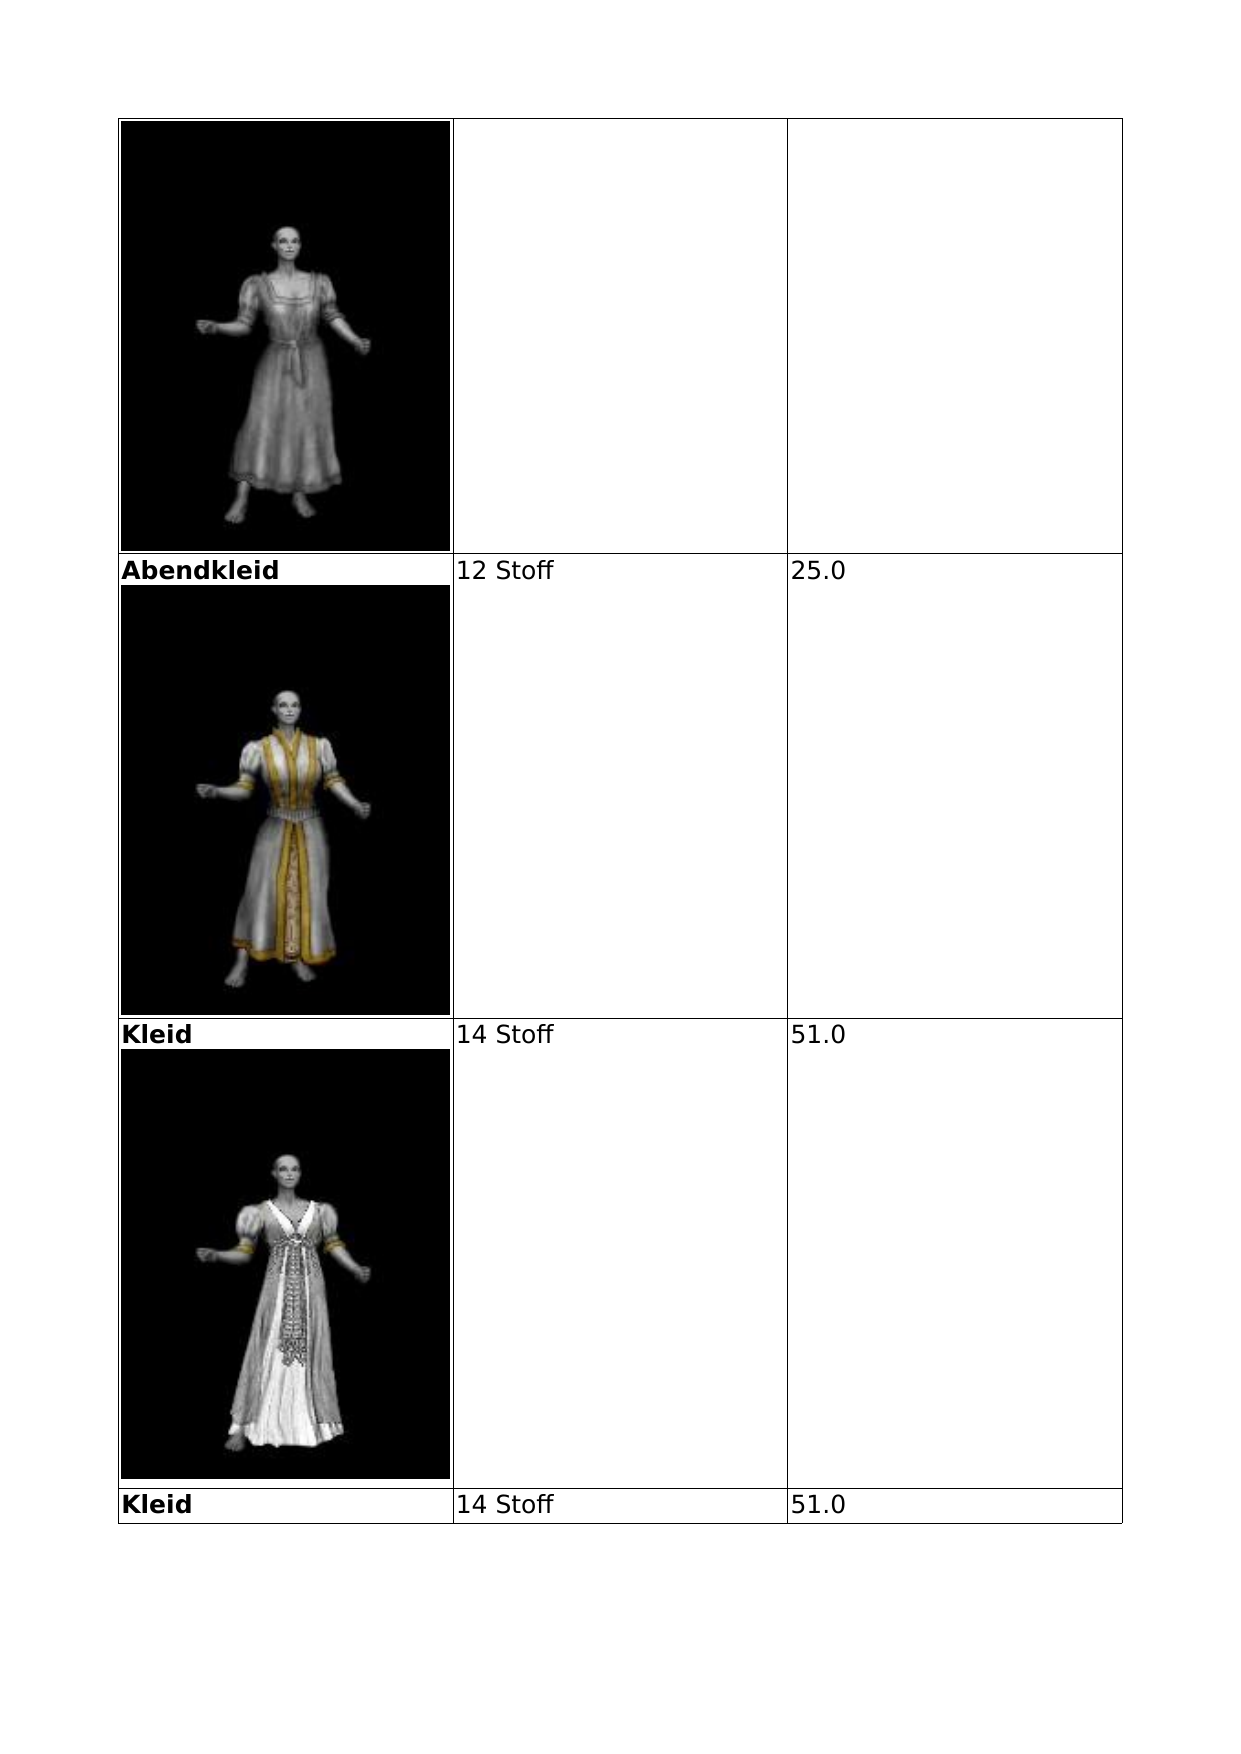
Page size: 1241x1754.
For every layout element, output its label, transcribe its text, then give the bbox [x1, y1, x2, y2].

table_cell [788, 119, 1122, 553]
table_cell Kleid [119, 1489, 453, 1523]
table_cell 12 Stoff [454, 554, 787, 1017]
table_cell 25.0 [788, 554, 1122, 1017]
table_cell Abendkleid [119, 554, 453, 1017]
picture [121, 585, 450, 1015]
table_cell 51.0 [788, 1019, 1122, 1488]
table_cell 14 Stoff [454, 1489, 787, 1523]
table_cell [119, 119, 453, 553]
table_cell [454, 119, 787, 553]
picture [121, 121, 450, 551]
table_cell Kleid [119, 1019, 453, 1488]
picture [121, 1049, 450, 1479]
table_cell 14 Stoff [454, 1019, 787, 1488]
table_cell 51.0 [788, 1489, 1122, 1523]
